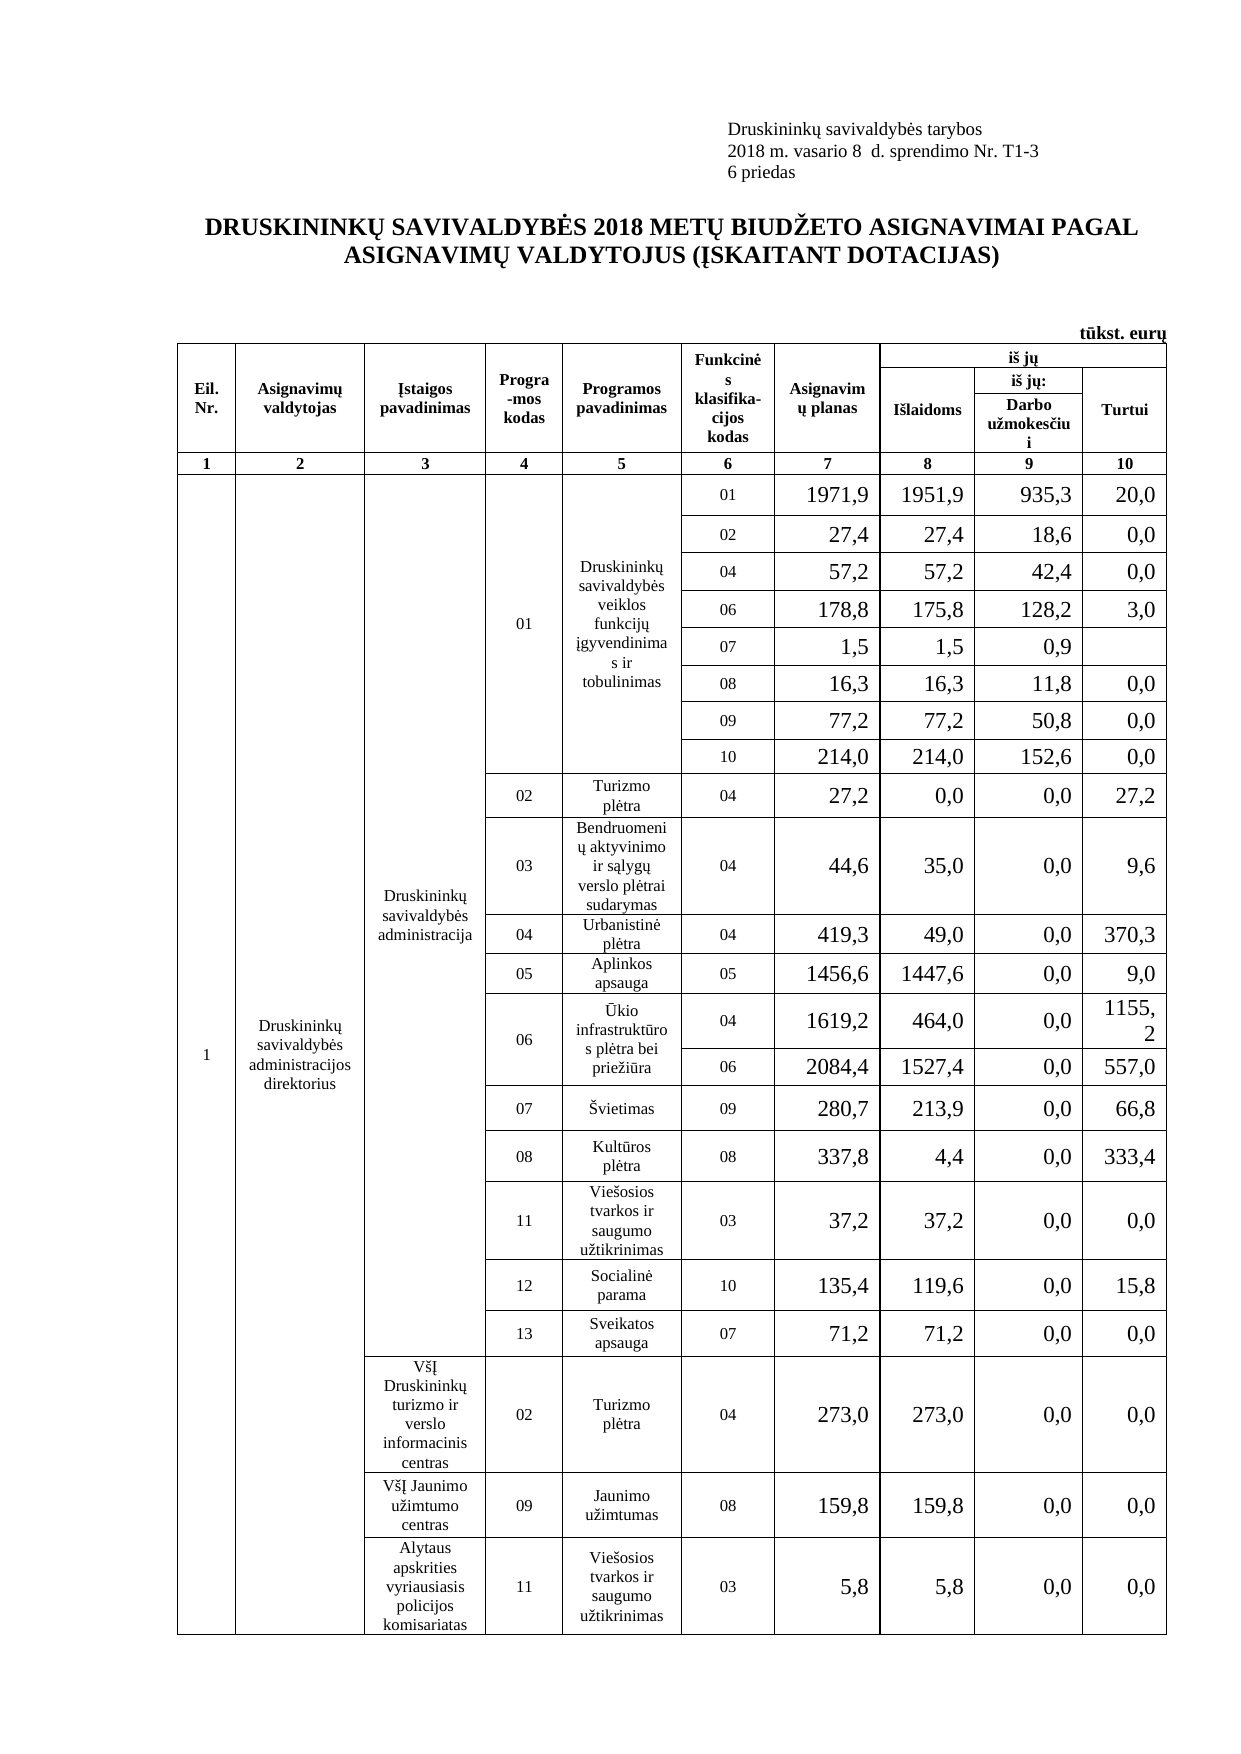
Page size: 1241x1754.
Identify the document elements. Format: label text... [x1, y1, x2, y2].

table_cell 49,0 [881, 915, 974, 953]
table_cell 27,4 [881, 516, 974, 552]
table_cell Turizmo plėtra [563, 1357, 681, 1472]
table_cell 1971,9 [775, 475, 879, 515]
table_cell 370,3 [1083, 915, 1166, 953]
table_cell 333,4 [1083, 1131, 1166, 1181]
table_cell Viešosios tvarkos ir saugumo užtikrinimas [563, 1182, 681, 1259]
table_cell Druskininkų savivaldybės veiklos funkcijų įgyvendinimas ir tobulinimas [563, 475, 681, 773]
table_cell 0,0 [975, 1049, 1082, 1085]
table_cell 04 [682, 818, 774, 914]
table_cell 557,0 [1083, 1049, 1166, 1085]
table_cell 10 [1083, 453, 1166, 473]
table_cell Aplinkos apsauga [563, 954, 681, 992]
table_cell 0,0 [1083, 1538, 1166, 1634]
table_cell Socialinė parama [563, 1260, 681, 1310]
table_cell 214,0 [775, 740, 879, 773]
table_cell VšĮ Druskininkų turizmo ir verslo informacinis centras [365, 1357, 485, 1472]
table_cell 5,8 [775, 1538, 879, 1634]
table_cell Urbanistinė plėtra [563, 915, 681, 953]
table_cell 0,0 [1083, 702, 1166, 739]
table_cell 0,0 [1083, 740, 1166, 773]
table_cell 08 [682, 1473, 774, 1537]
table_cell 119,6 [881, 1260, 974, 1310]
table_cell 0,0 [1083, 1311, 1166, 1356]
table_cell 1,5 [775, 628, 879, 665]
table_cell 02 [486, 774, 562, 817]
table_cell 77,2 [775, 702, 879, 739]
table_cell 0,0 [975, 1086, 1082, 1130]
table_cell 71,2 [775, 1311, 879, 1356]
table_cell 159,8 [775, 1473, 879, 1537]
table_cell 9,0 [1083, 954, 1166, 992]
table_cell 15,8 [1083, 1260, 1166, 1310]
table_cell 27,2 [1083, 774, 1166, 817]
table_cell 419,3 [775, 915, 879, 953]
table_cell 0,0 [975, 1538, 1082, 1634]
table_cell 273,0 [775, 1357, 879, 1472]
table_cell 37,2 [775, 1182, 879, 1259]
table_cell Išlaidoms [881, 368, 974, 452]
table_cell 4 [486, 453, 562, 473]
table_cell Druskininkų savivaldybės administracija [365, 475, 485, 1356]
table_cell 09 [682, 1086, 774, 1130]
table_cell 77,2 [881, 702, 974, 739]
table_cell Jaunimo užimtumas [563, 1473, 681, 1537]
table_cell 18,6 [975, 516, 1082, 552]
table_cell 03 [682, 1182, 774, 1259]
table_cell 05 [486, 954, 562, 992]
table_cell 9,6 [1083, 818, 1166, 914]
table_cell 11 [486, 1182, 562, 1259]
table_cell 8 [881, 453, 974, 473]
table_cell 0,0 [975, 1357, 1082, 1472]
table_cell 178,8 [775, 591, 879, 627]
table_cell 08 [486, 1131, 562, 1181]
table_header iš jų [881, 344, 1166, 367]
table_cell 152,6 [975, 740, 1082, 773]
table_cell 01 [682, 475, 774, 515]
table_cell 135,4 [775, 1260, 879, 1310]
table_cell 337,8 [775, 1131, 879, 1181]
table_cell 1155,2 [1083, 994, 1166, 1047]
table_cell 0,0 [975, 1473, 1082, 1537]
table_cell 0,0 [975, 915, 1082, 953]
table_cell 37,2 [881, 1182, 974, 1259]
table_cell 08 [682, 1131, 774, 1181]
table_cell 11 [486, 1538, 562, 1634]
table_header Asignavimų valdytojas [236, 344, 364, 452]
table_cell 6 [682, 453, 774, 473]
table_cell 02 [682, 516, 774, 552]
table_cell 03 [486, 818, 562, 914]
table_cell 07 [682, 628, 774, 665]
table_cell 1951,9 [881, 475, 974, 515]
table_cell 20,0 [1083, 475, 1166, 515]
table_cell 280,7 [775, 1086, 879, 1130]
table_cell Viešosios tvarkos ir saugumo užtikrinimas [563, 1538, 681, 1634]
table_cell 128,2 [975, 591, 1082, 627]
table_cell 0,9 [975, 628, 1082, 665]
table_cell 04 [682, 915, 774, 953]
table_cell 04 [486, 915, 562, 953]
table_cell 214,0 [881, 740, 974, 773]
table_cell Švietimas [563, 1086, 681, 1130]
table_cell 12 [486, 1260, 562, 1310]
table_cell 5 [563, 453, 681, 473]
table_cell Alytaus apskrities vyriausiasis policijos komisariatas [365, 1538, 485, 1634]
table_cell 213,9 [881, 1086, 974, 1130]
table_cell 0,0 [975, 1260, 1082, 1310]
table_cell 04 [682, 994, 774, 1047]
table_cell 1 [178, 475, 235, 1634]
table_cell Turtui [1083, 368, 1166, 452]
table_cell 57,2 [775, 553, 879, 590]
table_cell 10 [682, 1260, 774, 1310]
table_cell 16,3 [775, 666, 879, 701]
table_header Asignavimų planas [775, 344, 879, 452]
table_cell Turizmo plėtra [563, 774, 681, 817]
table_header Funkcinės klasifika-cijos kodas [682, 344, 774, 452]
table_cell 2084,4 [775, 1049, 879, 1085]
table_cell 0,0 [975, 994, 1082, 1047]
table_cell 159,8 [881, 1473, 974, 1537]
table_cell 0,0 [1083, 516, 1166, 552]
table_cell 04 [682, 774, 774, 817]
table_cell 16,3 [881, 666, 974, 701]
table_cell 0,0 [975, 1131, 1082, 1181]
table_cell 09 [486, 1473, 562, 1537]
table_cell Darbo užmokesčiui [975, 394, 1082, 452]
text 2018 m. vasario 8 d. sprendimo Nr. T1-3 [177, 140, 1167, 161]
table_cell Bendruomenių aktyvinimo ir sąlygų verslo plėtrai sudarymas [563, 818, 681, 914]
table_cell Kultūros plėtra [563, 1131, 681, 1181]
table_cell 1447,6 [881, 954, 974, 992]
text tūkst. eurų [177, 322, 1167, 343]
table_cell 35,0 [881, 818, 974, 914]
table_cell 04 [682, 1357, 774, 1472]
table_cell 464,0 [881, 994, 974, 1047]
table_cell 44,6 [775, 818, 879, 914]
table_cell 0,0 [975, 1182, 1082, 1259]
table_cell 27,2 [775, 774, 879, 817]
table_cell 5,8 [881, 1538, 974, 1634]
table_cell 57,2 [881, 553, 974, 590]
table_header Progra-mos kodas [486, 344, 562, 452]
text DRUSKININKŲ SAVIVALDYBĖS 2018 METŲ BIUDŽETO ASIGNAVIMAI PAGAL ASIGNAVIMŲ VALDYTOJUS (ĮSKAITANT DOTACIJAS) [177, 212, 1167, 269]
table_cell 3,0 [1083, 591, 1166, 627]
table_cell 0,0 [1083, 1182, 1166, 1259]
table_cell [1083, 628, 1166, 665]
text 6 priedas [177, 161, 1167, 183]
table_cell 27,4 [775, 516, 879, 552]
table_cell 13 [486, 1311, 562, 1356]
table_cell 08 [682, 666, 774, 701]
table_cell 273,0 [881, 1357, 974, 1472]
table_cell 4,4 [881, 1131, 974, 1181]
table_cell 1,5 [881, 628, 974, 665]
table_cell 1 [178, 453, 235, 473]
table_cell 02 [486, 1357, 562, 1472]
table_cell 935,3 [975, 475, 1082, 515]
table_header Įstaigos pavadinimas [365, 344, 485, 452]
table_cell VšĮ Jaunimo užimtumo centras [365, 1473, 485, 1537]
table_cell 0,0 [1083, 666, 1166, 701]
table_cell 04 [682, 553, 774, 590]
table_cell 0,0 [881, 774, 974, 817]
table_cell 05 [682, 954, 774, 992]
table_cell 50,8 [975, 702, 1082, 739]
table_cell 06 [486, 994, 562, 1085]
table_cell 7 [775, 453, 879, 473]
table_cell Ūkio infrastruktūros plėtra bei priežiūra [563, 994, 681, 1085]
table_cell iš jų: [975, 368, 1082, 393]
table_cell 42,4 [975, 553, 1082, 590]
table_cell 01 [486, 475, 562, 773]
table_cell 1619,2 [775, 994, 879, 1047]
table_cell 0,0 [975, 1311, 1082, 1356]
table_cell 66,8 [1083, 1086, 1166, 1130]
table_cell 3 [365, 453, 485, 473]
table_header Programos pavadinimas [563, 344, 681, 452]
table_cell 03 [682, 1538, 774, 1634]
table_cell 9 [975, 453, 1082, 473]
table_cell 0,0 [1083, 553, 1166, 590]
table_cell Sveikatos apsauga [563, 1311, 681, 1356]
table_header Eil. Nr. [178, 344, 235, 452]
table_cell 06 [682, 1049, 774, 1085]
table_cell 0,0 [1083, 1473, 1166, 1537]
table_cell 175,8 [881, 591, 974, 627]
table_cell 07 [682, 1311, 774, 1356]
table_cell Druskininkų savivaldybės administracijos direktorius [236, 475, 364, 1634]
table_cell 09 [682, 702, 774, 739]
table_cell 10 [682, 740, 774, 773]
text Druskininkų savivaldybės tarybos [177, 118, 1161, 140]
table_cell 07 [486, 1086, 562, 1130]
table_cell 0,0 [1083, 1357, 1166, 1472]
table_cell 1456,6 [775, 954, 879, 992]
table_cell 0,0 [975, 954, 1082, 992]
table_cell 0,0 [975, 818, 1082, 914]
table_cell 11,8 [975, 666, 1082, 701]
table_cell 06 [682, 591, 774, 627]
table_cell 71,2 [881, 1311, 974, 1356]
table_cell 0,0 [975, 774, 1082, 817]
table_cell 2 [236, 453, 364, 473]
table_cell 1527,4 [881, 1049, 974, 1085]
